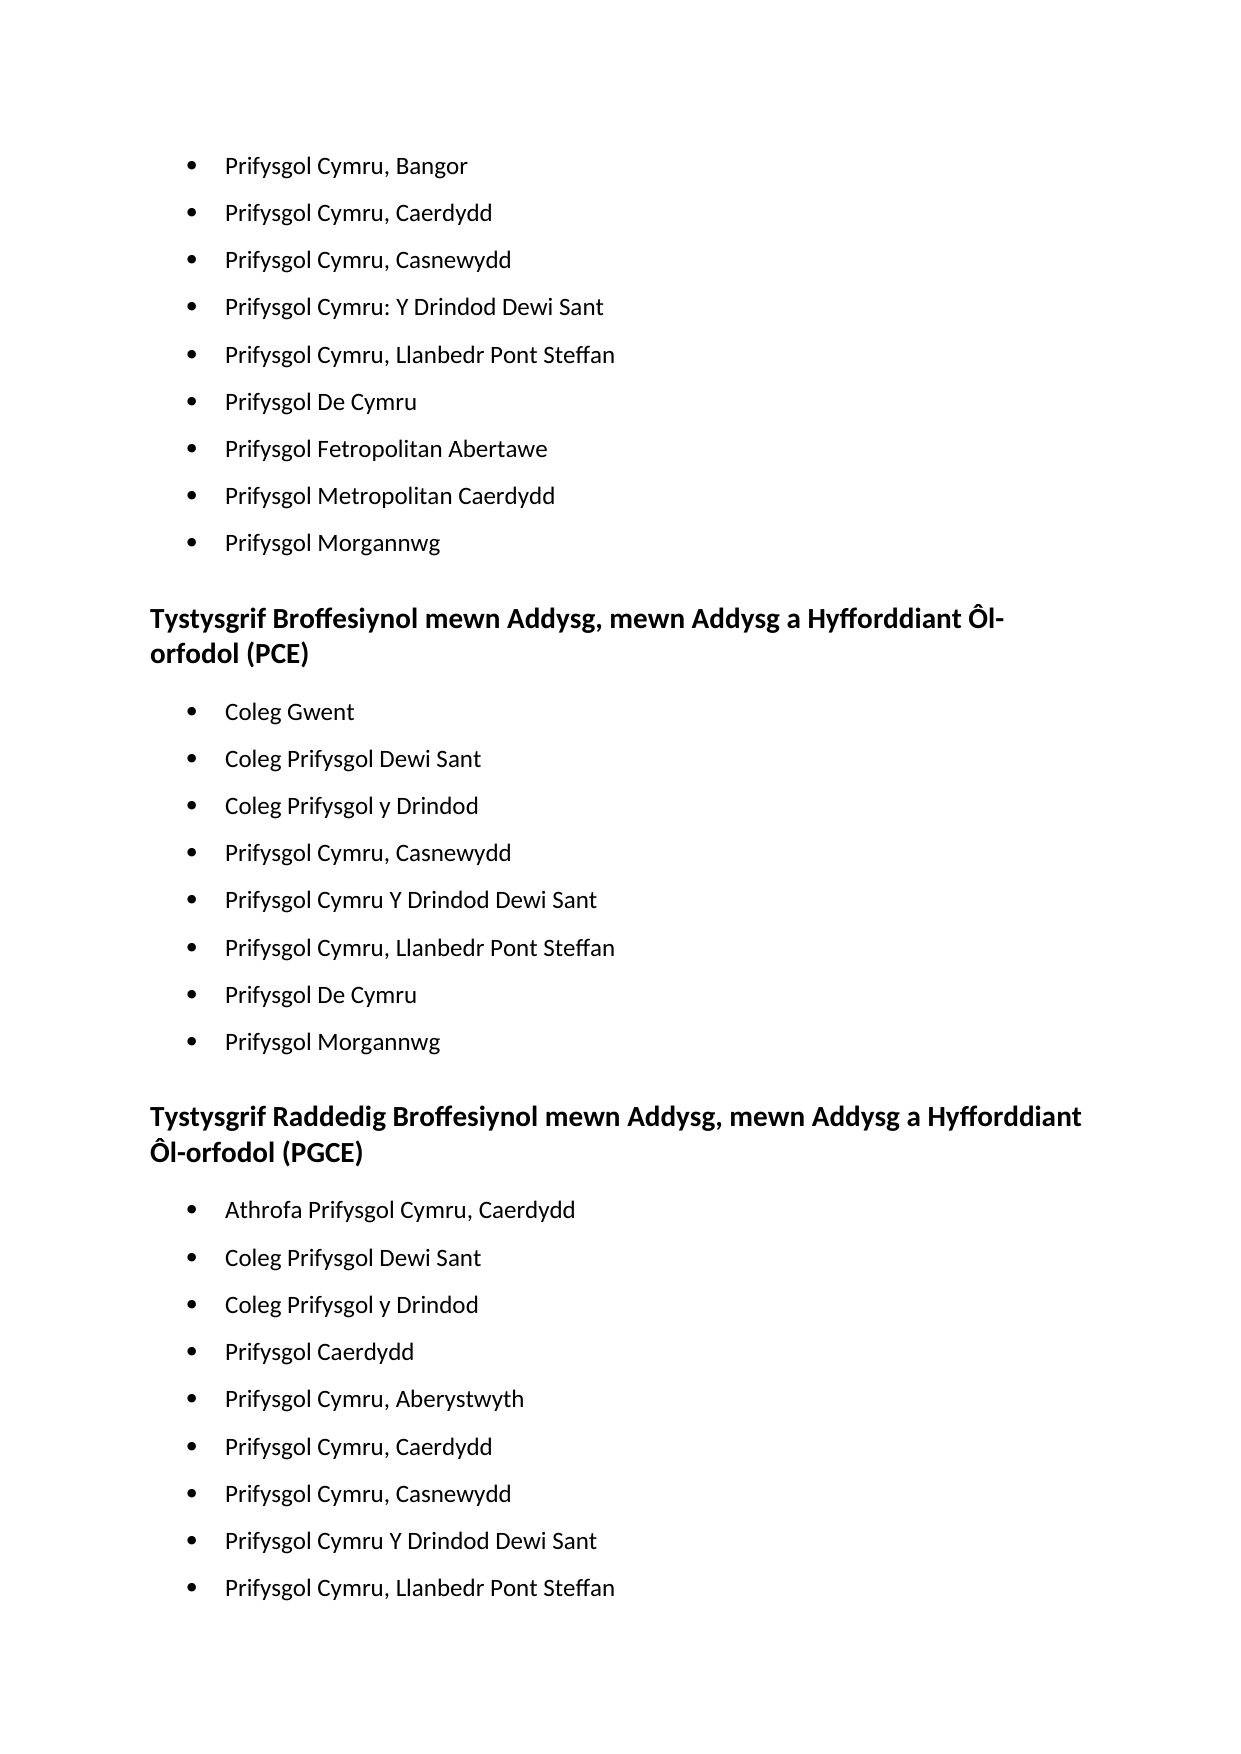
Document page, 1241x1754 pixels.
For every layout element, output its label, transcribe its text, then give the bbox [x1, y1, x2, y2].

list Coleg Prifysgol y Drindod [187, 1289, 1090, 1319]
list Prifysgol Cymru, Caerdydd [187, 197, 1090, 228]
list Prifysgol Cymru Y Drindod Dewi Sant [187, 1525, 1090, 1556]
list Prifysgol Cymru, Casnewydd [187, 1478, 1090, 1508]
list Athrofa Prifysgol Cymru, Caerdydd [187, 1195, 1090, 1225]
list Prifysgol De Cymru [187, 979, 1090, 1009]
list Prifysgol Cymru: Y Drindod Dewi Sant [187, 292, 1090, 322]
list Prifysgol Cymru, Bangor [187, 150, 1090, 181]
list Prifysgol Cymru, Aberystwyth [187, 1383, 1090, 1414]
list Coleg Prifysgol Dewi Sant [187, 743, 1090, 774]
list Prifysgol Cymru, Llanbedr Pont Steffan [187, 932, 1090, 962]
list Coleg Gwent [187, 696, 1090, 726]
list Prifysgol Morgannwg [187, 527, 1090, 558]
subtitle Tystysgrif Raddedig Broffesiynol mewn Addysg, mewn Addysg a Hyfforddiant Ôl-orfodol (PGCE) [150, 1098, 1090, 1170]
list Prifysgol Cymru, Llanbedr Pont Steffan [187, 339, 1090, 369]
list Prifysgol Caerdydd [187, 1336, 1090, 1367]
list Prifysgol Metropolitan Caerdydd [187, 480, 1090, 511]
list Prifysgol Fetropolitan Abertawe [187, 433, 1090, 464]
list Prifysgol De Cymru [187, 386, 1090, 416]
list Prifysgol Cymru, Casnewydd [187, 244, 1090, 275]
list Prifysgol Morgannwg [187, 1026, 1090, 1057]
subtitle Tystysgrif Broffesiynol mewn Addysg, mewn Addysg a Hyfforddiant Ôl-orfodol (PCE) [150, 600, 1090, 671]
list Prifysgol Cymru Y Drindod Dewi Sant [187, 885, 1090, 915]
list Coleg Prifysgol Dewi Sant [187, 1242, 1090, 1272]
list Prifysgol Cymru, Caerdydd [187, 1431, 1090, 1461]
list Coleg Prifysgol y Drindod [187, 790, 1090, 821]
list Prifysgol Cymru, Casnewydd [187, 837, 1090, 868]
list Prifysgol Cymru, Llanbedr Pont Steffan [187, 1572, 1090, 1603]
